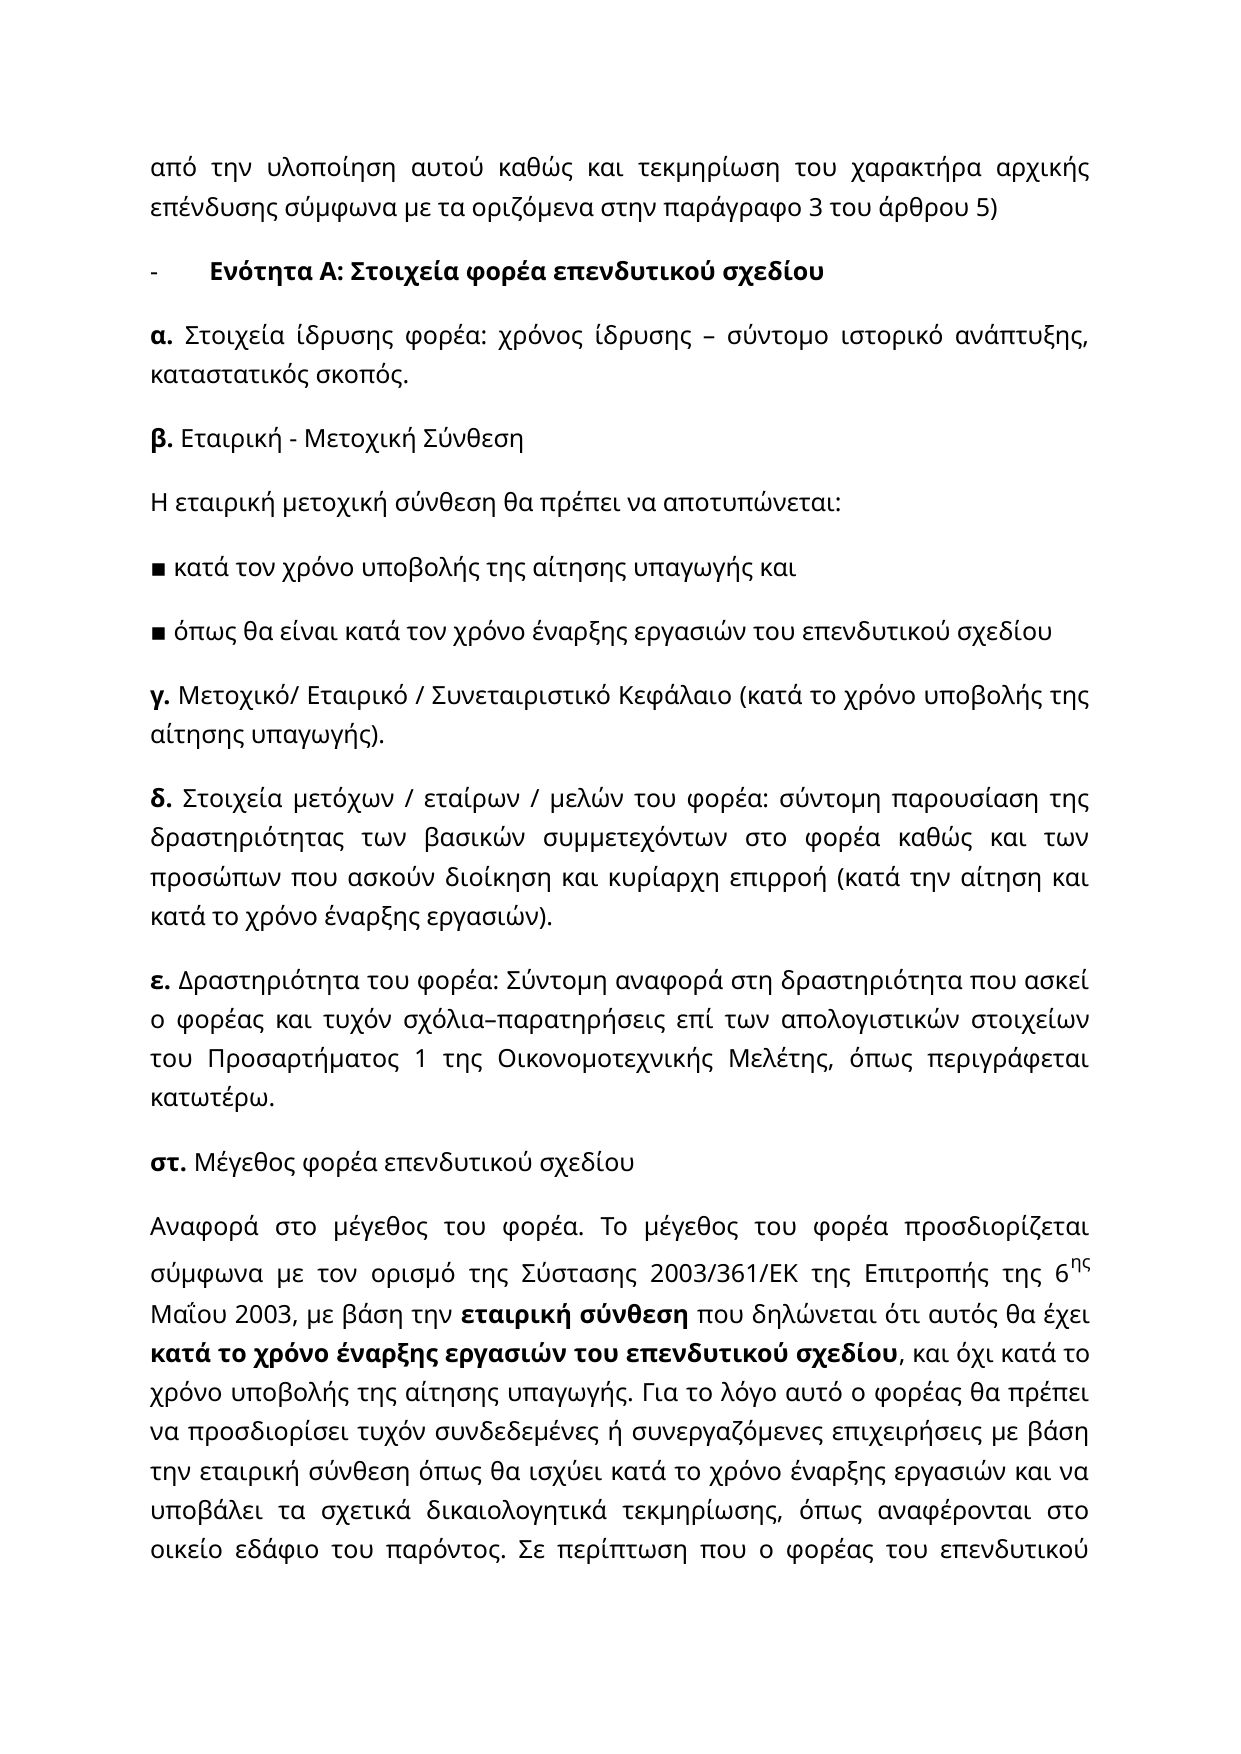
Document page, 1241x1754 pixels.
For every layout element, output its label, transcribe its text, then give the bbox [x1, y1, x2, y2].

text α. Στοιχεία ίδρυσης φορέα: χρόνος ίδρυσης – σύντομο ιστορικό ανάπτυξης, καταστατικός σκοπός. [150, 317, 1090, 391]
text γ. Μετοχικό/ Εταιρικό / Συνεταιριστικό Κεφάλαιο (κατά το χρόνο υποβολής της αίτησης υπαγωγής). [150, 677, 1090, 751]
text στ. Μέγεθος φορέα επενδυτικού σχεδίου [150, 1144, 1090, 1178]
text Αναφορά στο μέγεθος του φορέα. Το μέγεθος του φορέα προσδιορίζεται σύμφωνα με τον ορισμό της Σύστασης 2003/361/ΕΚ της Επιτροπής της 6ης Μαΐου 2003, με βάση την εταιρική σύνθεση που δηλώνεται ότι αυτός θα έχει κατά το χρόνο έναρξης εργασιών του επενδυτικού σχεδίου, και όχι κατά το χρόνο υποβολής της αίτησης υπαγωγής. Για το λόγο αυτό ο φορέας θα πρέπει να προσδιορίσει τυχόν συνδεδεμένες ή συνεργαζόμενες επιχειρήσεις με βάση την εταιρική σύνθεση όπως θα ισχύει κατά το χρόνο έναρξης εργασιών και να υποβάλει τα σχετικά δικαιολογητικά τεκμηρίωσης, όπως αναφέρονται στο οικείο εδάφιο του παρόντος. Σε περίπτωση που ο φορέας του επενδυτικού [150, 1208, 1090, 1566]
list - Ενότητα Α: Στοιχεία φορέα επενδυτικού σχεδίου [150, 253, 1090, 287]
text β. Εταιρική - Μετοχική Σύνθεση [150, 421, 1090, 455]
text ε. Δραστηριότητα του φορέα: Σύντομη αναφορά στη δραστηριότητα που ασκεί ο φορέας και τυχόν σχόλια–παρατηρήσεις επί των απολογιστικών στοιχείων του Προσαρτήματος 1 της Οικονομοτεχνικής Μελέτης, όπως περιγράφεται κατωτέρω. [150, 962, 1090, 1114]
text δ. Στοιχεία μετόχων / εταίρων / μελών του φορέα: σύντομη παρουσίαση της δραστηριότητας των βασικών συμμετεχόντων στο φορέα καθώς και των προσώπων που ασκούν διοίκηση και κυρίαρχη επιρροή (κατά την αίτηση και κατά το χρόνο έναρξης εργασιών). [150, 781, 1090, 932]
text ▪ κατά τον χρόνο υποβολής της αίτησης υπαγωγής και [150, 549, 1090, 583]
text ▪ όπως θα είναι κατά τον χρόνο έναρξης εργασιών του επενδυτικού σχεδίου [150, 613, 1090, 647]
text Η εταιρική μετοχική σύνθεση θα πρέπει να αποτυπώνεται: [150, 485, 1090, 519]
text από την υλοποίηση αυτού καθώς και τεκμηρίωση του χαρακτήρα αρχικής επένδυσης σύμφωνα με τα οριζόμενα στην παράγραφο 3 του άρθρου 5) [150, 150, 1090, 223]
